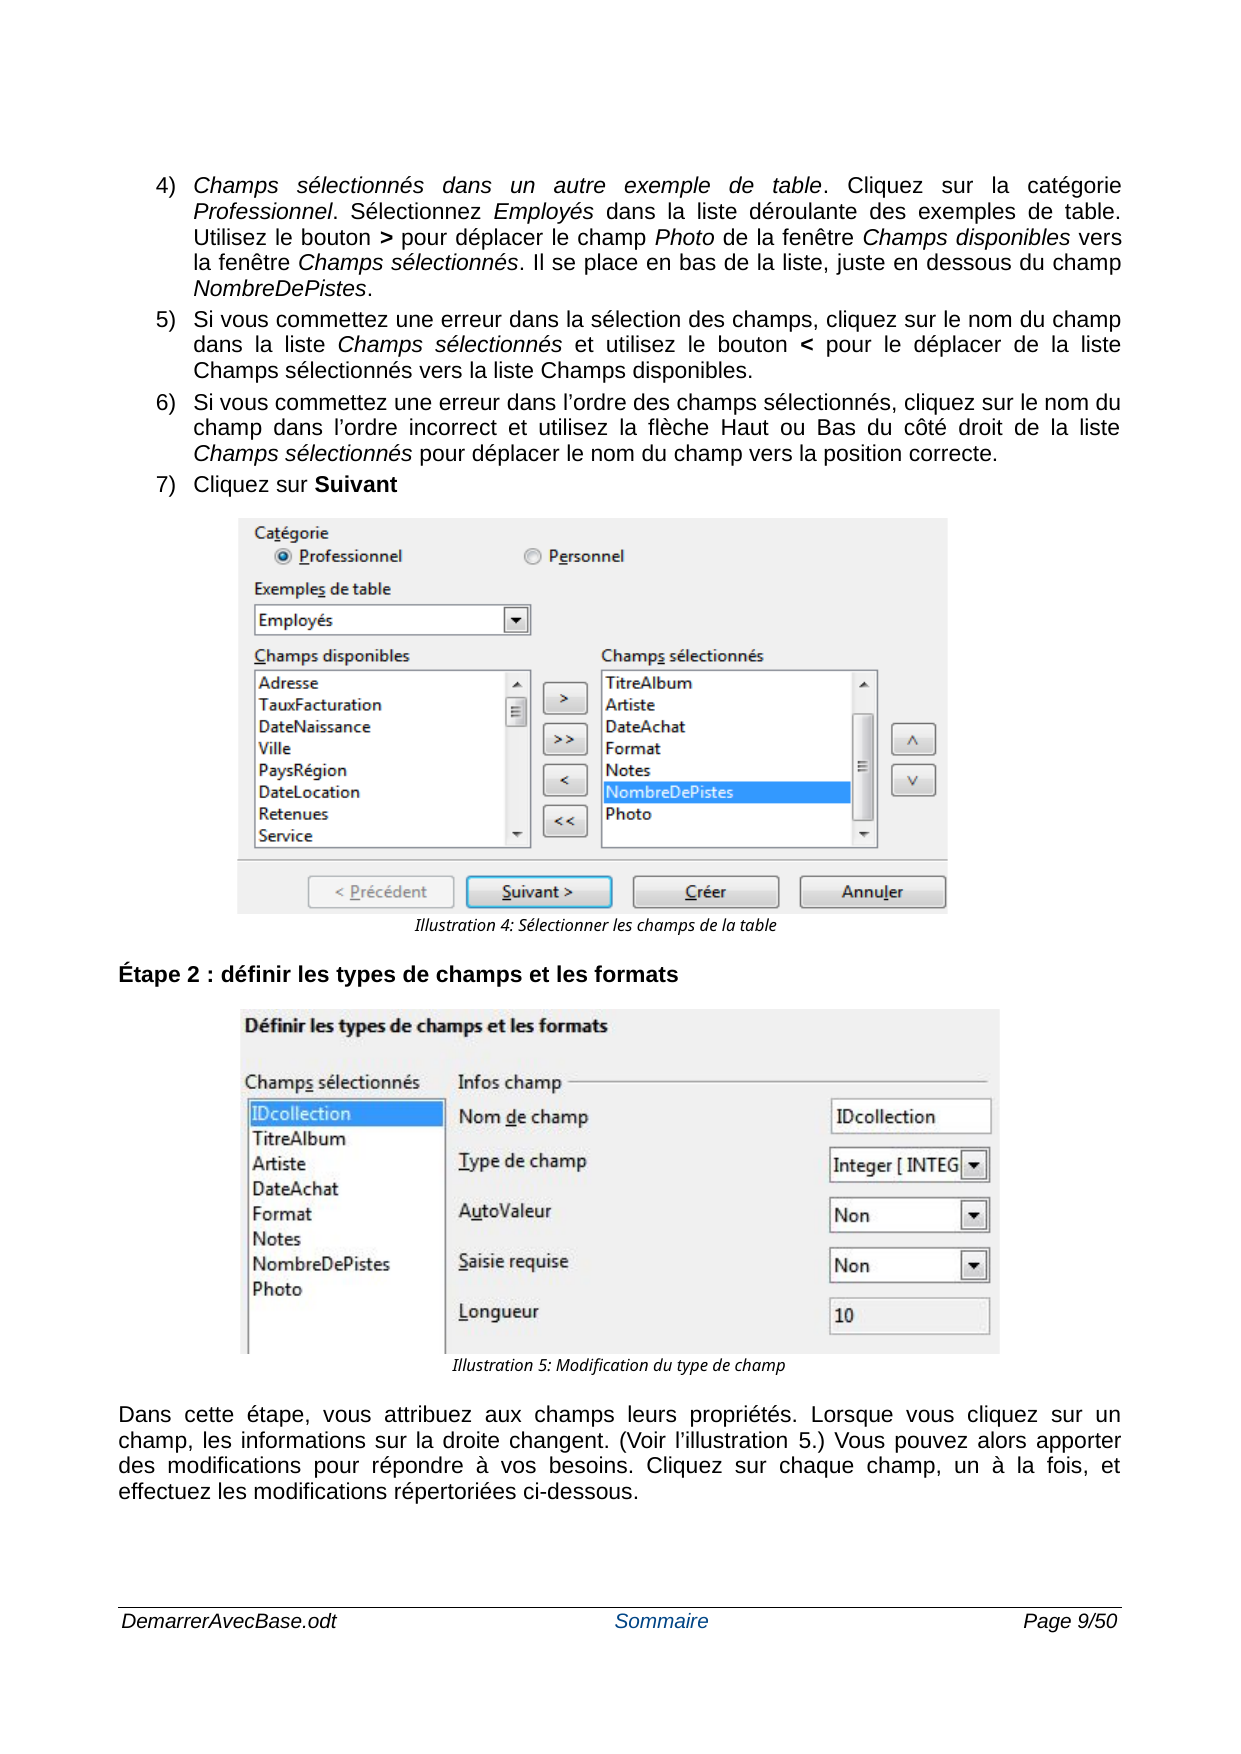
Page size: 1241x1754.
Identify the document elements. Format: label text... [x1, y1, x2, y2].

text Illustration 4: Sélectionner les champs de la table [237, 510, 957, 936]
list Si vous commettez une erreur dans l’ordre des champs sélectionnés, cliquez sur le nom du champ dans l’ordre incorrect et utilisez la flèche Haut ou Bas du côté droit de la liste Champs sélectionnés pour déplacer le nom du champ vers la position correcte. [156, 389, 1122, 466]
list Cliquez sur Suivant [156, 472, 1122, 497]
text Étape 2 : définir les types de champs et les formats [118, 962, 1122, 987]
picture [237, 518, 948, 914]
list Si vous commettez une erreur dans la sélection des champs, cliquez sur le nom du champ dans la liste Champs sélectionnés et utilisez le bouton < pour le déplacer de la liste Champs sélectionnés vers la liste Champs disponibles. [156, 307, 1122, 383]
picture [240, 1009, 1000, 1354]
list Champs sélectionnés dans un autre exemple de table. Cliquez sur la catégorie Professionnel. Sélectionnez Employés dans la liste déroulante des exemples de table. Utilisez le bouton > pour déplacer le champ Photo de la fenêtre Champs disponibles vers la fenêtre Champs sélectionnés. Il se place en bas de la liste, juste en dessous du champ NombreDePistes. [156, 173, 1122, 301]
text Illustration 5: Modification du type de champ [240, 1354, 1000, 1376]
text Dans cette étape, vous attribuez aux champs leurs propriétés. Lorsque vous cliquez sur un champ, les informations sur la droite changent. (Voir l’illustration 5.) Vous pouvez alors apporter des modifications pour répondre à vos besoins. Cliquez sur chaque champ, un à la fois, et effectuez les modifications répertoriées ci-dessous. [118, 1402, 1122, 1504]
